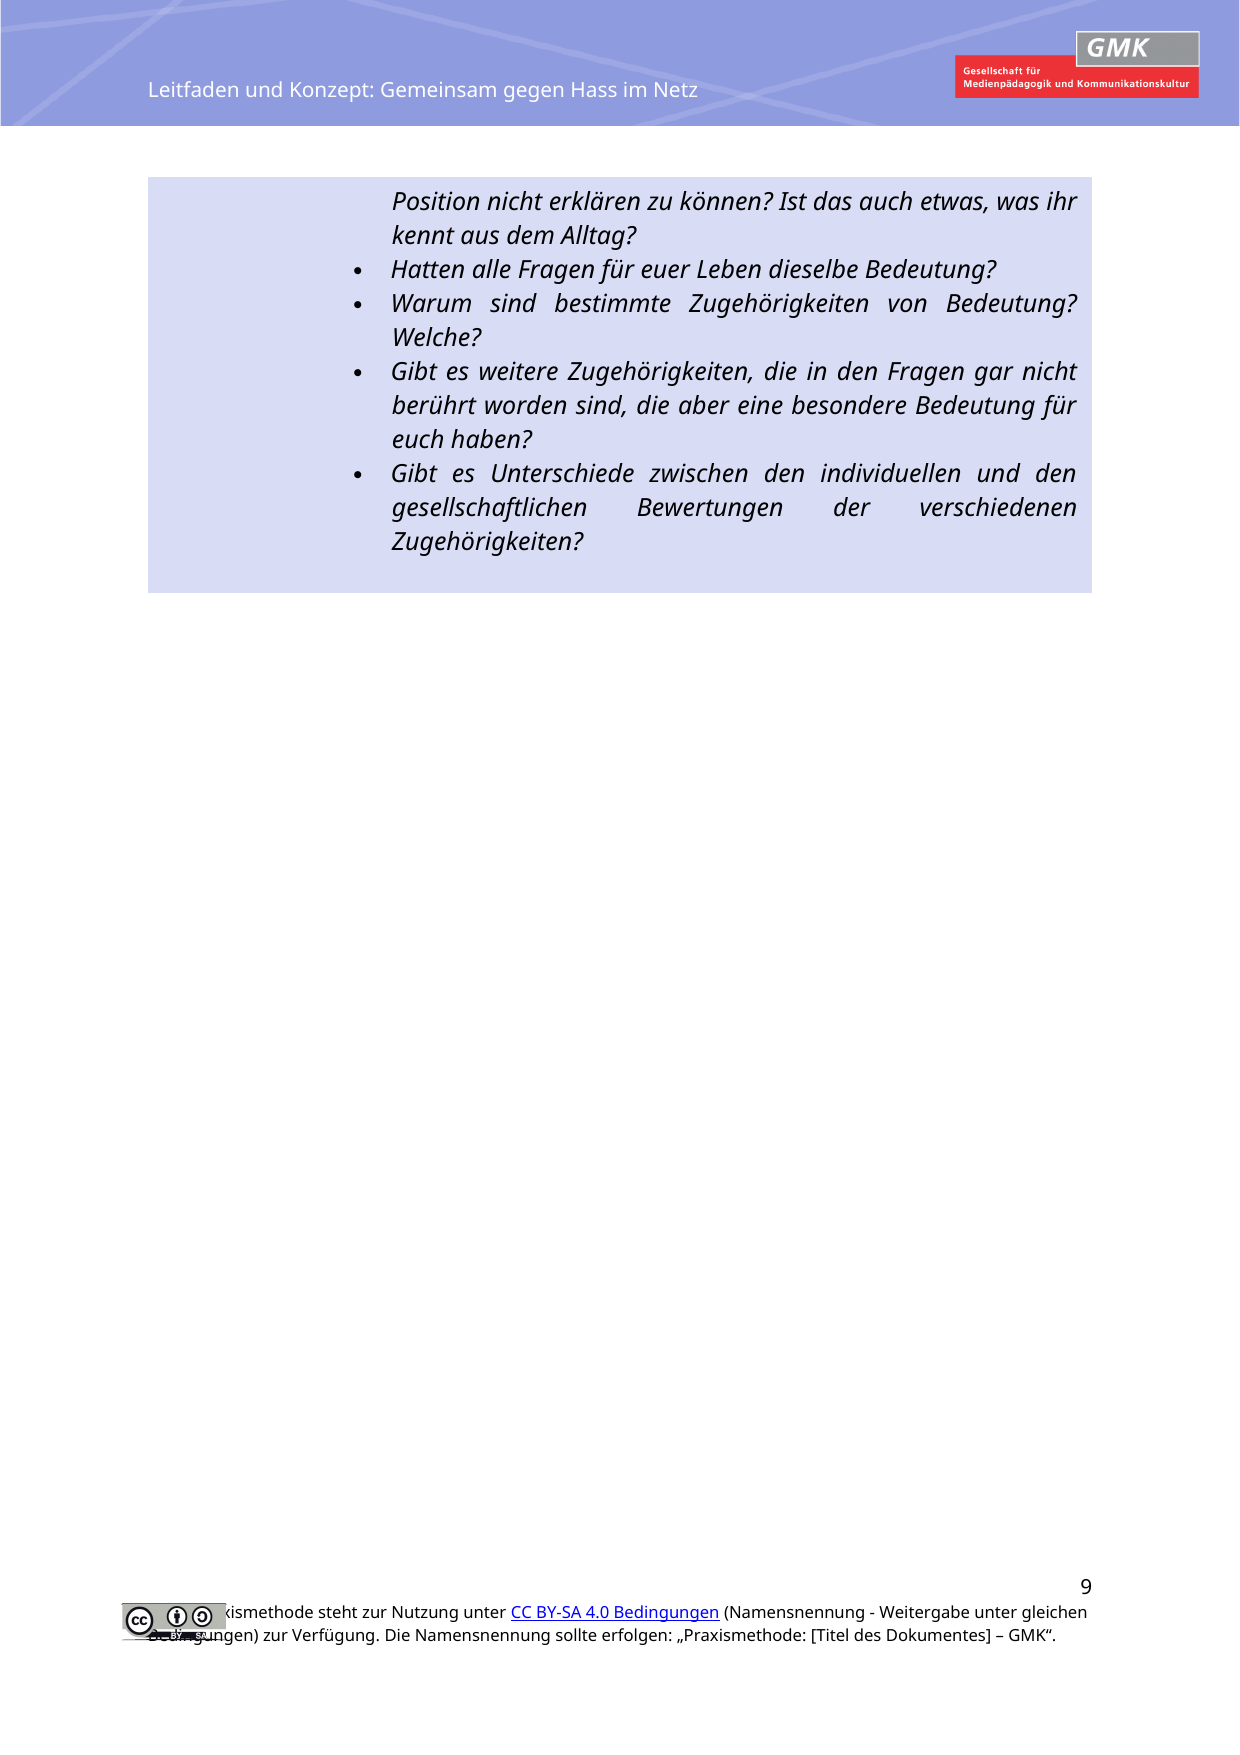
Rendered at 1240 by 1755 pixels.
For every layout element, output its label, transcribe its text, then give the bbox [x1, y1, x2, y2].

table_cell [148, 177, 305, 593]
table_cell Die TN sollen sich entsprechend ihrer Antwort auf Fragen auf eine der beiden der Seiten stellen. Darauf hinweisen, dass es in dieser Übung kein dazwischen gibt, wohl aber die Möglichkeit zu lügen oder sich Abseits zu stellen. Die Verantwortlichen sollten verdeutlichen, dass für die Positionierung in der einen oder der anderen Richtung allein das persönliche Verständnis der Frage und der eigenen Situation ausschlaggebend ist. Dann wird mit der ersten Frage begonnen (siehe unten). Nach jeder Frage ist es wichtig, einen Moment in der Aufstellung zu verweilen. Dabei sollte die Aufmerksamkeit der TN auf die sich verändernden Zugehörigkeiten gerichtet werden. Wenn möglich sollte nicht untereinander gesprochen werden. Das wird auf die Auswertung im Plenum verschoben. Folgende Fragen können für den Kontext dieser Fortbildung/dieses Safer Spaces sein: Wer hat mehr als zwei Geschwister? Wer lebt an dem Ort, wo er*sie geboren wurde? Wer lebt gerade an einem Ort, wo die vorherrschende Sprache nicht die eigene Erstsprache ist? Wer spricht mehr als drei Sprachen? Wer fühlt sich einer gesellschaftlich diskriminierten Gruppe zugehörig? Wer tanzt gerne? Wer spielt gerne Fußball? Wer kocht nicht gerne? Auswertung im Plenum (Stuhlkreis): Die Auswertung sollte beinhalten, dass es viele Unterschiede und Gemeinsamkeiten in der Gruppe gibt, die dann sichtbar werden, wenn andere Fragen gestellt werden. Es sollte aber auch deutlich werden, dass Unterschiedlichkeit in unseren Gesellschaften leider nicht nur positiv erlebt wird, sondern an manchen Stellen mit mehr oder weniger Möglichkeiten einhergehen kann. Mögliche Auswertungsfragen: Wie war es, alleine auf einer Seite zu stehen? Wie war es, in einer großen Gruppe auf einer Seite zu stehen? Wie ging es euch damit, euch nicht zwischen „Ich“ und „Ich nicht“ positionieren zu können? Habt ihr eine Idee, warum die Methode nur diese beiden Positionen zulässt? Kennt ihr diese Erfahrung aus eurem Alltag, dass es nur zwei mögliche Antworten gibt und ihr euch aber vielmehr dazwischen fühlt? Wie war es für euch, nicht sprechen zu dürfen, also die eigene Position nicht erklären zu können? Ist das auch etwas, was ihr kennt aus dem Alltag? Hatten alle Fragen für euer Leben dieselbe Bedeutung? Warum sind bestimmte Zugehörigkeiten von Bedeutung? Welche? Gibt es weitere Zugehörigkeiten, die in den Fragen gar nicht berührt worden sind, die aber eine besondere Bedeutung für euch haben? Gibt es Unterschiede zwischen den individuellen und den gesellschaftlichen Bewertungen der verschiedenen Zugehörigkeiten? [305, 177, 1092, 593]
